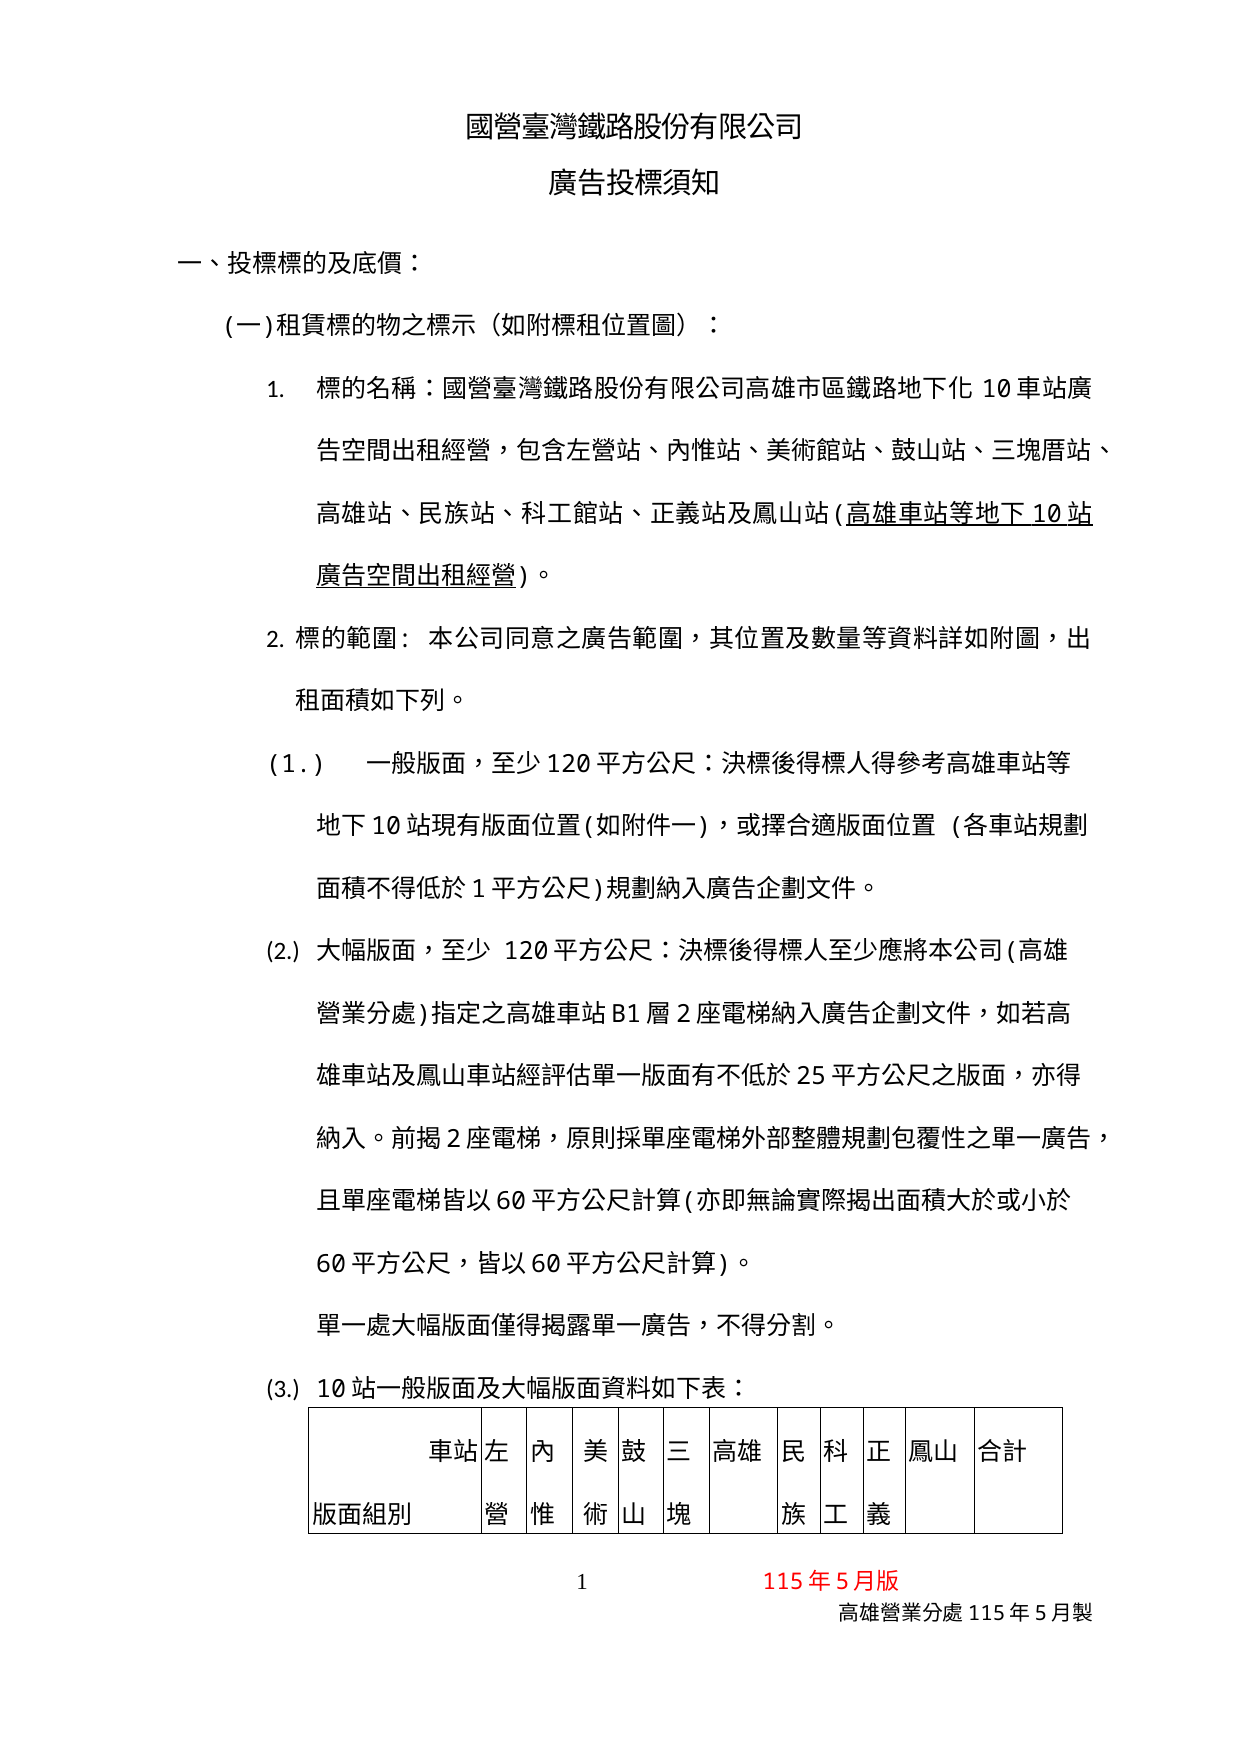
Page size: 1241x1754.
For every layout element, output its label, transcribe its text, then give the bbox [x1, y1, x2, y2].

table_header 車站 版面組別 [309, 1408, 481, 1533]
list 一般版面，至少120平方公尺：決標後得標人得參考高雄車站等地下10站現有版面位置(如附件一)，或擇合適版面位置 (各車站規劃面積不得低於1平方公尺)規劃納入廣告企劃文件。 [266, 719, 1092, 907]
table_header 科工 [821, 1408, 863, 1533]
table_header 合計 [975, 1408, 1062, 1533]
text 國營臺灣鐵路股份有限公司 [177, 107, 1092, 144]
text (一)租賃標的物之標示（如附標租位置圖）： [221, 282, 1092, 344]
table_header 鼓山 [619, 1408, 663, 1533]
table_header 美術 [573, 1408, 618, 1533]
list 標的名稱：國營臺灣鐵路股份有限公司高雄市區鐵路地下化10車站廣告空間出租經營，包含左營站、內惟站、美術館站、鼓山站、三塊厝站、高雄站、民族站、科工館站、正義站及鳳山站(高雄車站等地下10站廣告空間出租經營)。 [266, 344, 1092, 594]
table_header 高雄 [710, 1408, 777, 1533]
list 10站一般版面及大幅版面資料如下表： [266, 1344, 1092, 1407]
text 單一處大幅版面僅得揭露單一廣告，不得分割。 [316, 1282, 1092, 1344]
table_header 左營 [482, 1408, 526, 1533]
table_header 內惟 [527, 1408, 572, 1533]
table_header 三塊 [664, 1408, 709, 1533]
table_header 民族 [778, 1408, 820, 1533]
table_header 鳳山 [906, 1408, 974, 1533]
table_header 正義 [864, 1408, 905, 1533]
list 標的範圍: 本公司同意之廣告範圍，其位置及數量等資料詳如附圖，出租面積如下列。 [266, 594, 1092, 719]
text 一、投標標的及底價： [177, 219, 1092, 282]
text 廣告投標須知 [177, 163, 1092, 201]
list 大幅版面，至少 120平方公尺：決標後得標人至少應將本公司(高雄營業分處)指定之高雄車站B1層2座電梯納入廣告企劃文件，如若高雄車站及鳳山車站經評估單一版面有不低於25平方公尺之版面，亦得納入。前揭2座電梯，原則採單座電梯外部整體規劃包覆性之單一廣告，且單座電梯皆以60平方公尺計算(亦即無論實際揭出面積大於或小於60平方公尺，皆以60平方公尺計算)。 [266, 907, 1092, 1282]
